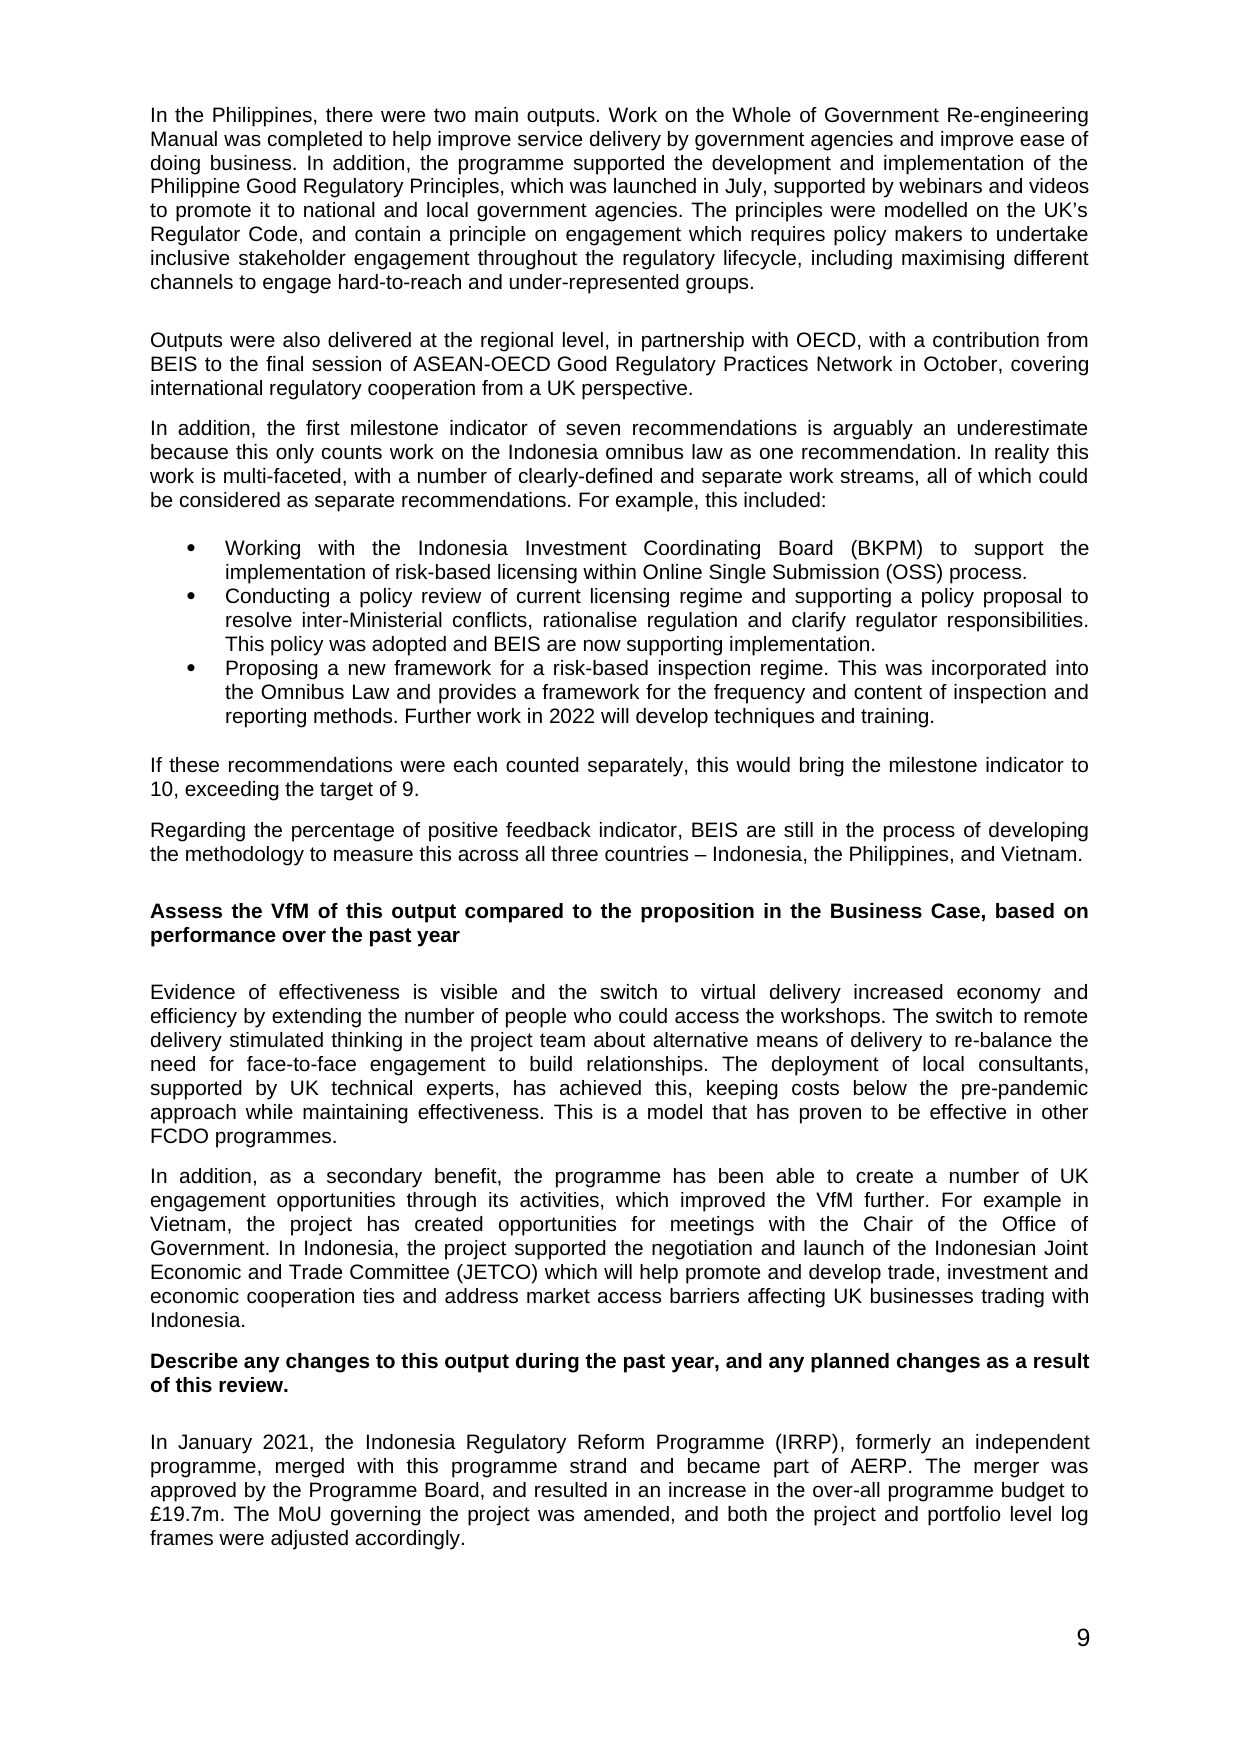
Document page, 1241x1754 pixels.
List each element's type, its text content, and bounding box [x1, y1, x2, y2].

list Proposing a new framework for a risk-based inspection regime. This was incorporated into the Omnibus Law and provides a framework for the frequency and content of inspection and reporting methods. Further work in 2022 will develop techniques and training. [187, 656, 1090, 728]
text Evidence of effectiveness is visible and the switch to virtual delivery increased economy and efficiency by extending the number of people who could access the workshops. The switch to remote delivery stimulated thinking in the project team about alternative means of delivery to re-balance the need for face-to-face engagement to build relationships. The deployment of local consultants, supported by UK technical experts, has achieved this, keeping costs below the pre-pandemic approach while maintaining effectiveness. This is a model that has proven to be effective in other FCDO programmes. [150, 980, 1090, 1148]
text In the Philippines, there were two main outputs. Work on the Whole of Government Re-engineering Manual was completed to help improve service delivery by government agencies and improve ease of doing business. In addition, the programme supported the development and implementation of the Philippine Good Regulatory Principles, which was launched in July, supported by webinars and videos to promote it to national and local government agencies. The principles were modelled on the UK’s Regulator Code, and contain a principle on engagement which requires policy makers to undertake inclusive stakeholder engagement throughout the regulatory lifecycle, including maximising different channels to engage hard-to-reach and under-represented groups. [150, 102, 1090, 294]
text In addition, as a secondary benefit, the programme has been able to create a number of UK engagement opportunities through its activities, which improved the VfM further. For example in Vietnam, the project has created opportunities for meetings with the Chair of the Office of Government. In Indonesia, the project supported the negotiation and launch of the Indonesian Joint Economic and Trade Committee (JETCO) which will help promote and develop trade, investment and economic cooperation ties and address market access barriers affecting UK businesses trading with Indonesia. [150, 1164, 1090, 1332]
text Outputs were also delivered at the regional level, in partnership with OECD, with a contribution from BEIS to the final session of ASEAN-OECD Good Regulatory Practices Network in October, covering international regulatory cooperation from a UK perspective. [150, 327, 1090, 399]
text Regarding the percentage of positive feedback indicator, BEIS are still in the process of developing the methodology to measure this across all three countries – Indonesia, the Philippines, and Vietnam. [150, 817, 1090, 865]
text In January 2021, the Indonesia Regulatory Reform Programme (IRRP), formerly an independent programme, merged with this programme strand and became part of AERP. The merger was approved by the Programme Board, and resulted in an increase in the over-all programme budget to £19.7m. The MoU governing the project was amended, and both the project and portfolio level log frames were adjusted accordingly. [150, 1430, 1090, 1550]
text Assess the VfM of this output compared to the proposition in the Business Case, based on performance over the past year [150, 899, 1090, 947]
list Working with the Indonesia Investment Coordinating Board (BKPM) to support the implementation of risk-based licensing within Online Single Submission (OSS) process. [187, 536, 1090, 584]
text Describe any changes to this output during the past year, and any planned changes as a result of this review. [150, 1349, 1090, 1397]
text If these recommendations were each counted separately, this would bring the milestone indicator to 10, exceeding the target of 9. [150, 753, 1090, 801]
list Conducting a policy review of current licensing regime and supporting a policy proposal to resolve inter-Ministerial conflicts, rationalise regulation and clarify regulator responsibilities. This policy was adopted and BEIS are now supporting implementation. [187, 584, 1090, 656]
text In addition, the first milestone indicator of seven recommendations is arguably an underestimate because this only counts work on the Indonesia omnibus law as one recommendation. In reality this work is multi-faceted, with a number of clearly-defined and separate work streams, all of which could be considered as separate recommendations. For example, this included: [150, 416, 1090, 512]
